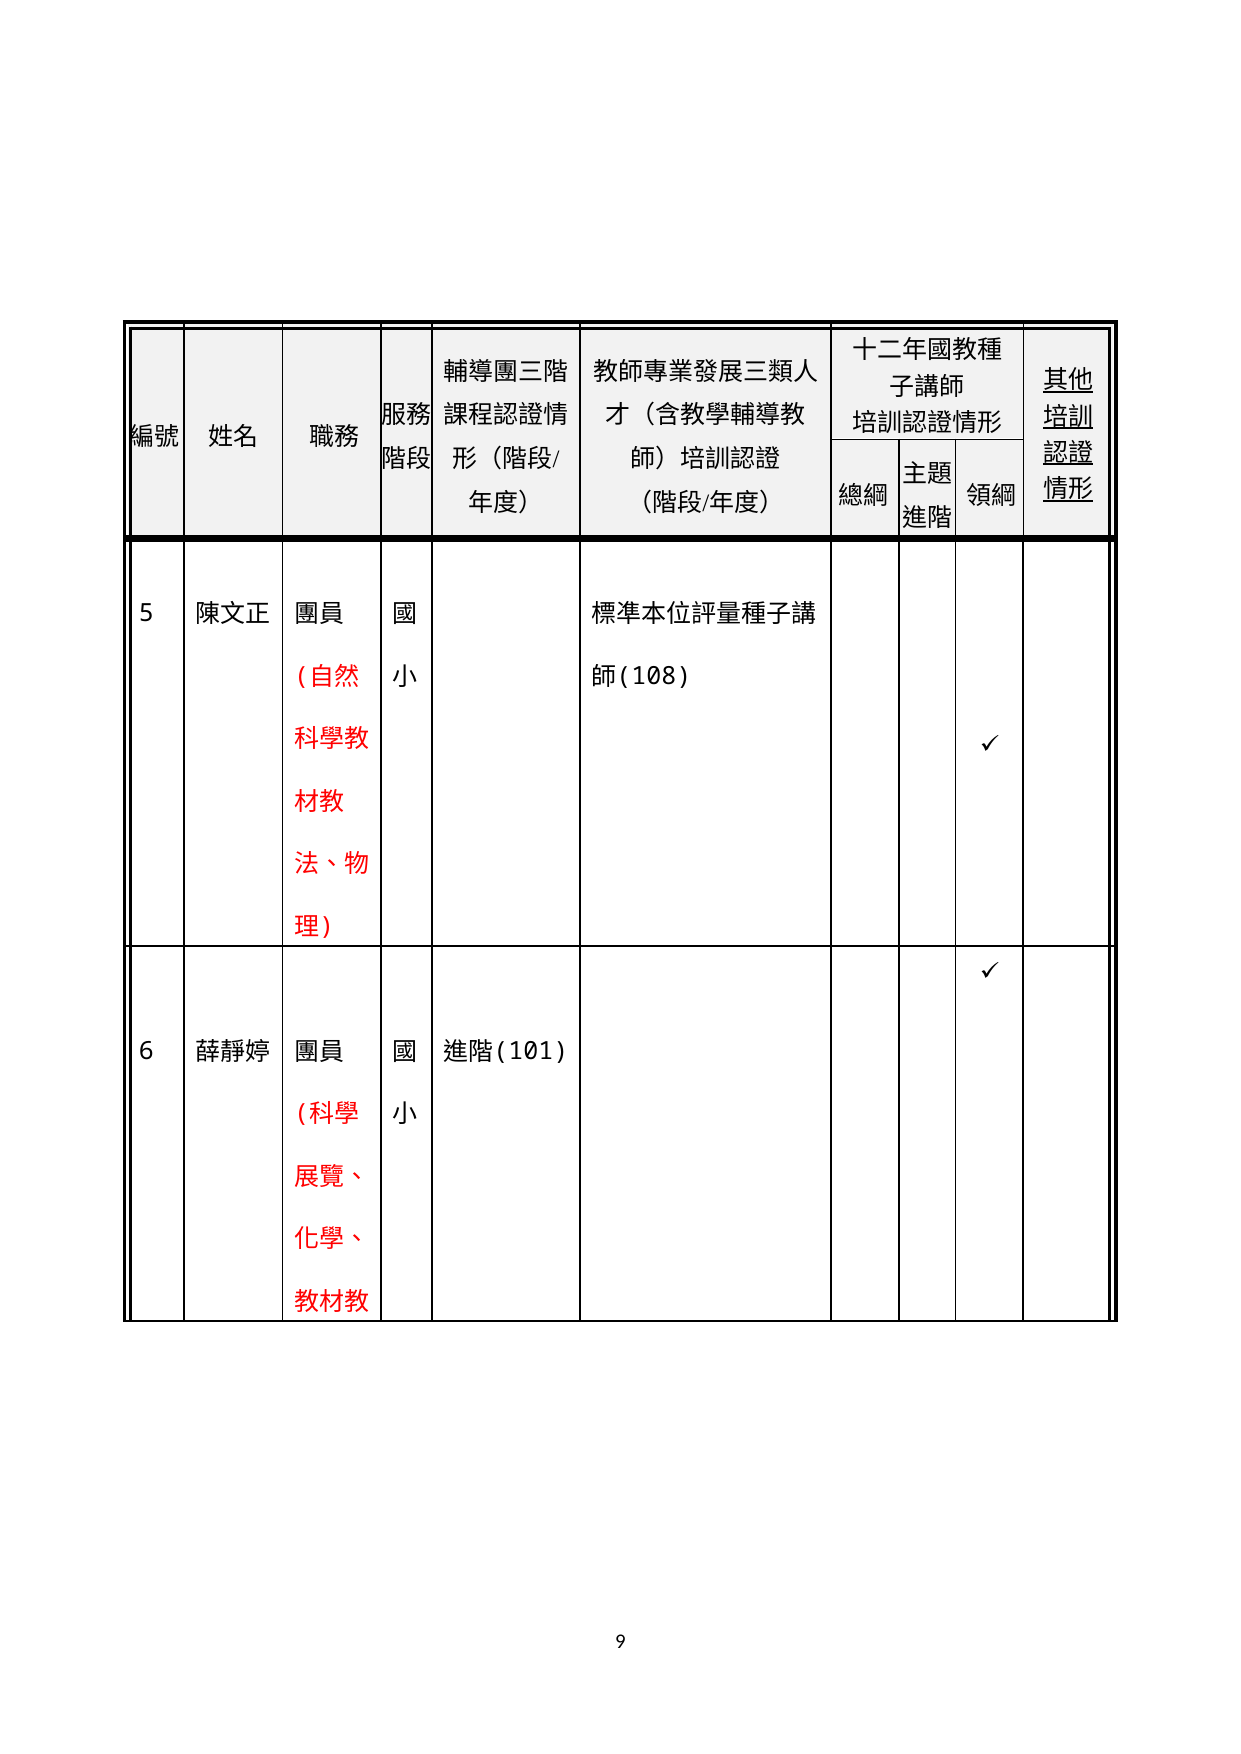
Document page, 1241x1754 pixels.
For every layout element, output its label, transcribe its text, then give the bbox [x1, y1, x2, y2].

table_cell 進階(101) [433, 947, 579, 1320]
table_header 編號 [128, 324, 183, 535]
table_cell 總綱 [832, 440, 898, 535]
table_header 職務 [283, 330, 380, 535]
table_cell [433, 542, 579, 945]
table_cell 國小 [382, 947, 431, 1320]
table_header 姓名 [185, 330, 282, 535]
table_cell [1024, 542, 1108, 945]
table_cell [581, 947, 830, 1320]
table_header 服務 階段 [382, 330, 431, 535]
table_cell [1024, 947, 1108, 1320]
table_cell 薛靜婷 [185, 947, 282, 1320]
table_cell 國小 [382, 542, 431, 945]
table_header 輔導團三階課程認證情形（階段/年度） [433, 330, 579, 535]
table_cell [900, 947, 955, 1320]
table_cell 主題 進階 [900, 440, 955, 535]
table_cell [900, 542, 955, 945]
table_cell 領綱 [956, 440, 1023, 535]
table_cell  [956, 947, 1022, 1320]
table_header 其他培訓認證情形 [1024, 324, 1113, 535]
table_cell 6 [132, 947, 183, 1320]
table_cell 陳文正 [185, 542, 282, 945]
table_cell 5 [132, 542, 183, 945]
table_cell [832, 542, 898, 945]
table_cell [832, 947, 898, 1320]
table_header 十二年國教種子講師 培訓認證情形 [832, 330, 1023, 438]
table_cell  [956, 542, 1022, 945]
table_cell 團員 (科學展覽、化學、教材教 [283, 947, 380, 1320]
table_cell 標凖本位評量種子講師(108) [581, 542, 830, 945]
table_header 教師專業發展三類人才（含教學輔導教師）培訓認證 （階段/年度） [581, 330, 830, 535]
table_cell 團員 (自然科學教材教法、物理) [283, 542, 380, 945]
